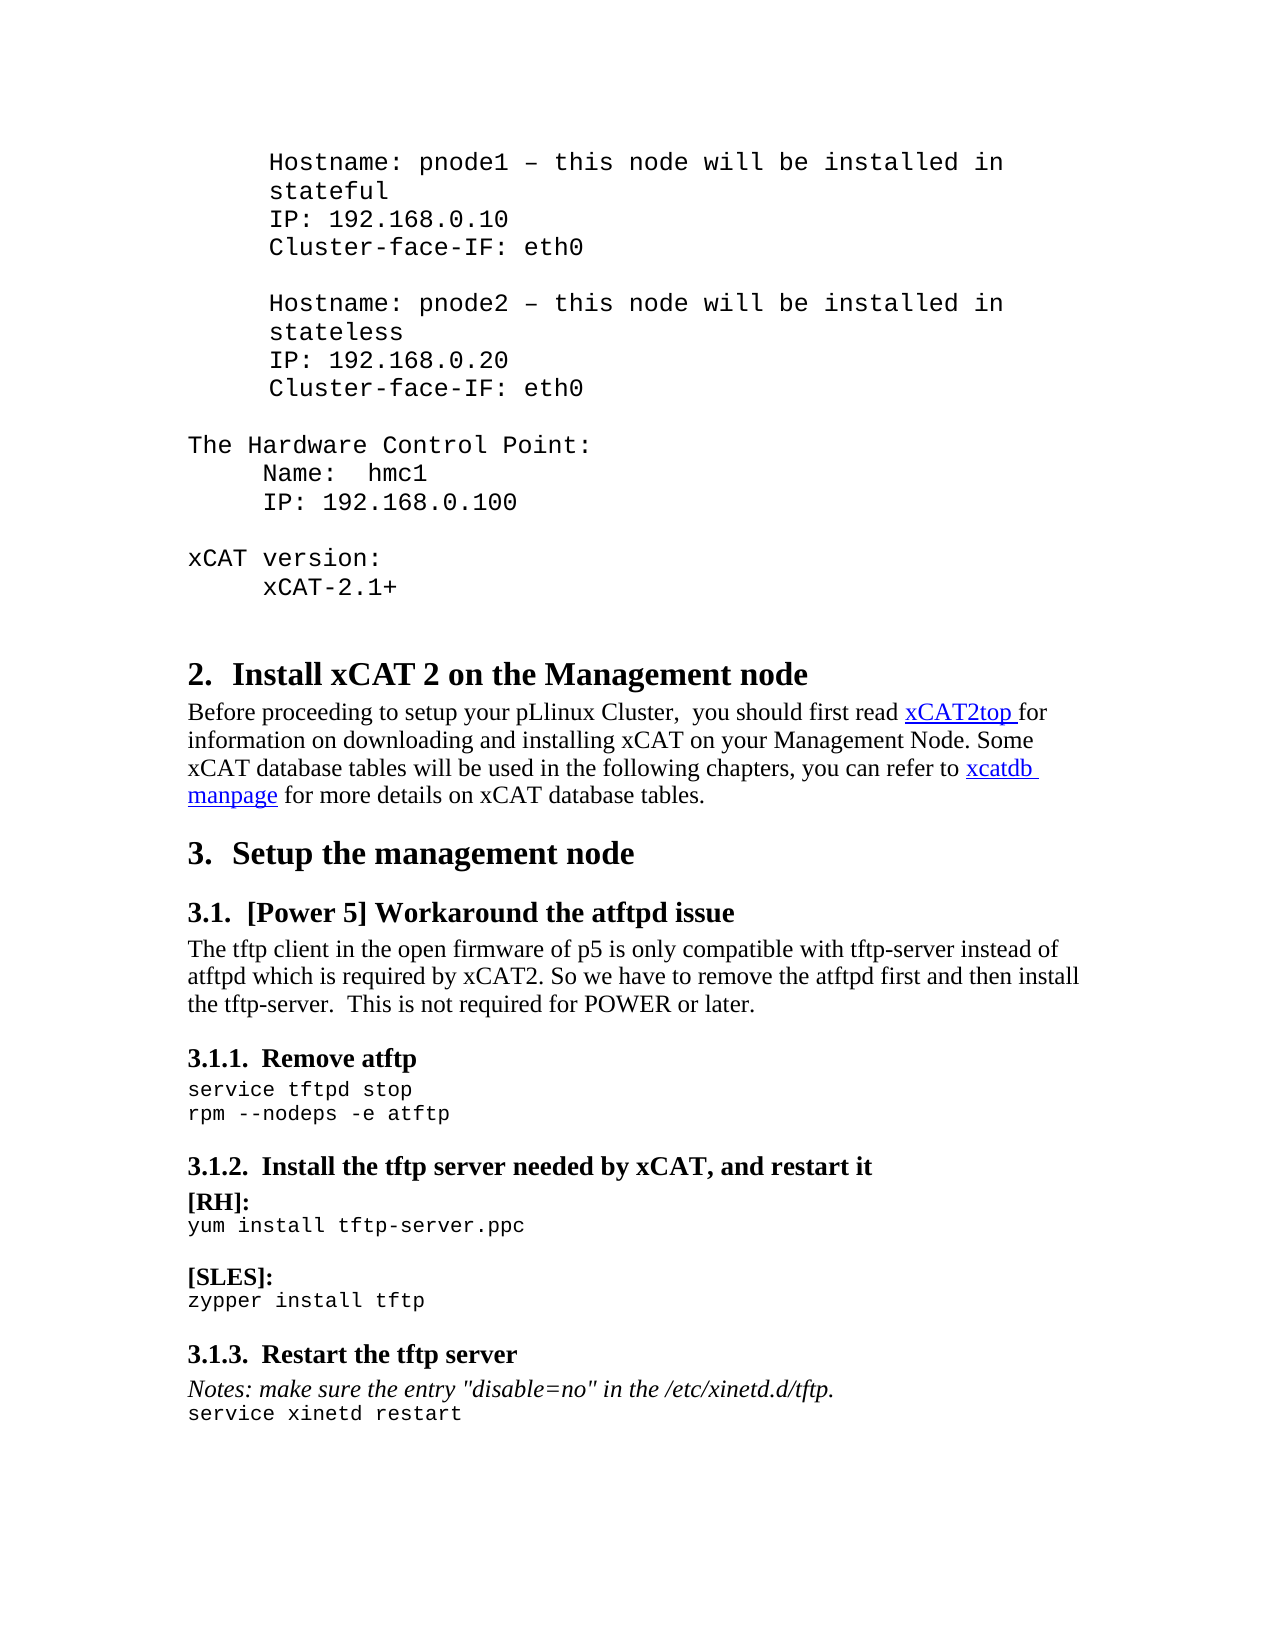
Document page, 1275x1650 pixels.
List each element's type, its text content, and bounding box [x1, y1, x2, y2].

text yum install tftp-server.ppc [187, 1215, 1087, 1239]
text Notes: make sure the entry "disable=no" in the /etc/xinetd.d/tftp. [187, 1375, 1087, 1403]
text service xinetd restart [187, 1403, 1087, 1427]
subtitle Install the tftp server needed by xCAT, and restart it [187, 1151, 1087, 1181]
subtitle [Power 5] Workaround the atftpd issue [187, 896, 1087, 928]
text [SLES]: [187, 1263, 1087, 1290]
subtitle Setup the management node [187, 834, 1087, 871]
text Before proceeding to setup your pLlinux Cluster, you should first read xCAT2top for information on downloading and installing xCAT on your Management Node. Some xCAT database tables will be used in the following chapters, you can refer to xcatdb manpage for more details on xCAT database tables. [187, 698, 1087, 809]
text xCAT-2.1+ [187, 574, 1087, 603]
subtitle Remove atftp [187, 1043, 1087, 1073]
text IP: 192.168.0.100 [187, 489, 1087, 518]
text Cluster-face-IF: eth0 [269, 235, 1087, 263]
subtitle Restart the tftp server [187, 1339, 1087, 1369]
list Hostname: pnode2 – this node will be installed in stateless [269, 291, 1087, 348]
text The Hardware Control Point: [187, 433, 1087, 461]
text Name: hmc1 [187, 461, 1087, 489]
list IP: 192.168.0.20 [269, 348, 1087, 376]
text zypper install tftp [187, 1290, 1087, 1314]
text [RH]: [187, 1188, 1087, 1215]
list Hostname: pnode1 – this node will be installed in stateful [269, 150, 1087, 207]
text Cluster-face-IF: eth0 [269, 376, 1087, 404]
subtitle Install xCAT 2 on the Management node [187, 655, 1087, 692]
text rpm --nodeps -e atftp [187, 1103, 1087, 1126]
text The tftp client in the open firmware of p5 is only compatible with tftp-server instead of atftpd which is required by xCAT2. So we have to remove the atftpd first and then install the tftp-server. This is not required for POWER or later. [187, 935, 1087, 1018]
list IP: 192.168.0.10 [269, 207, 1087, 235]
text service tftpd stop [187, 1079, 1087, 1103]
text xCAT version: [187, 546, 1087, 574]
